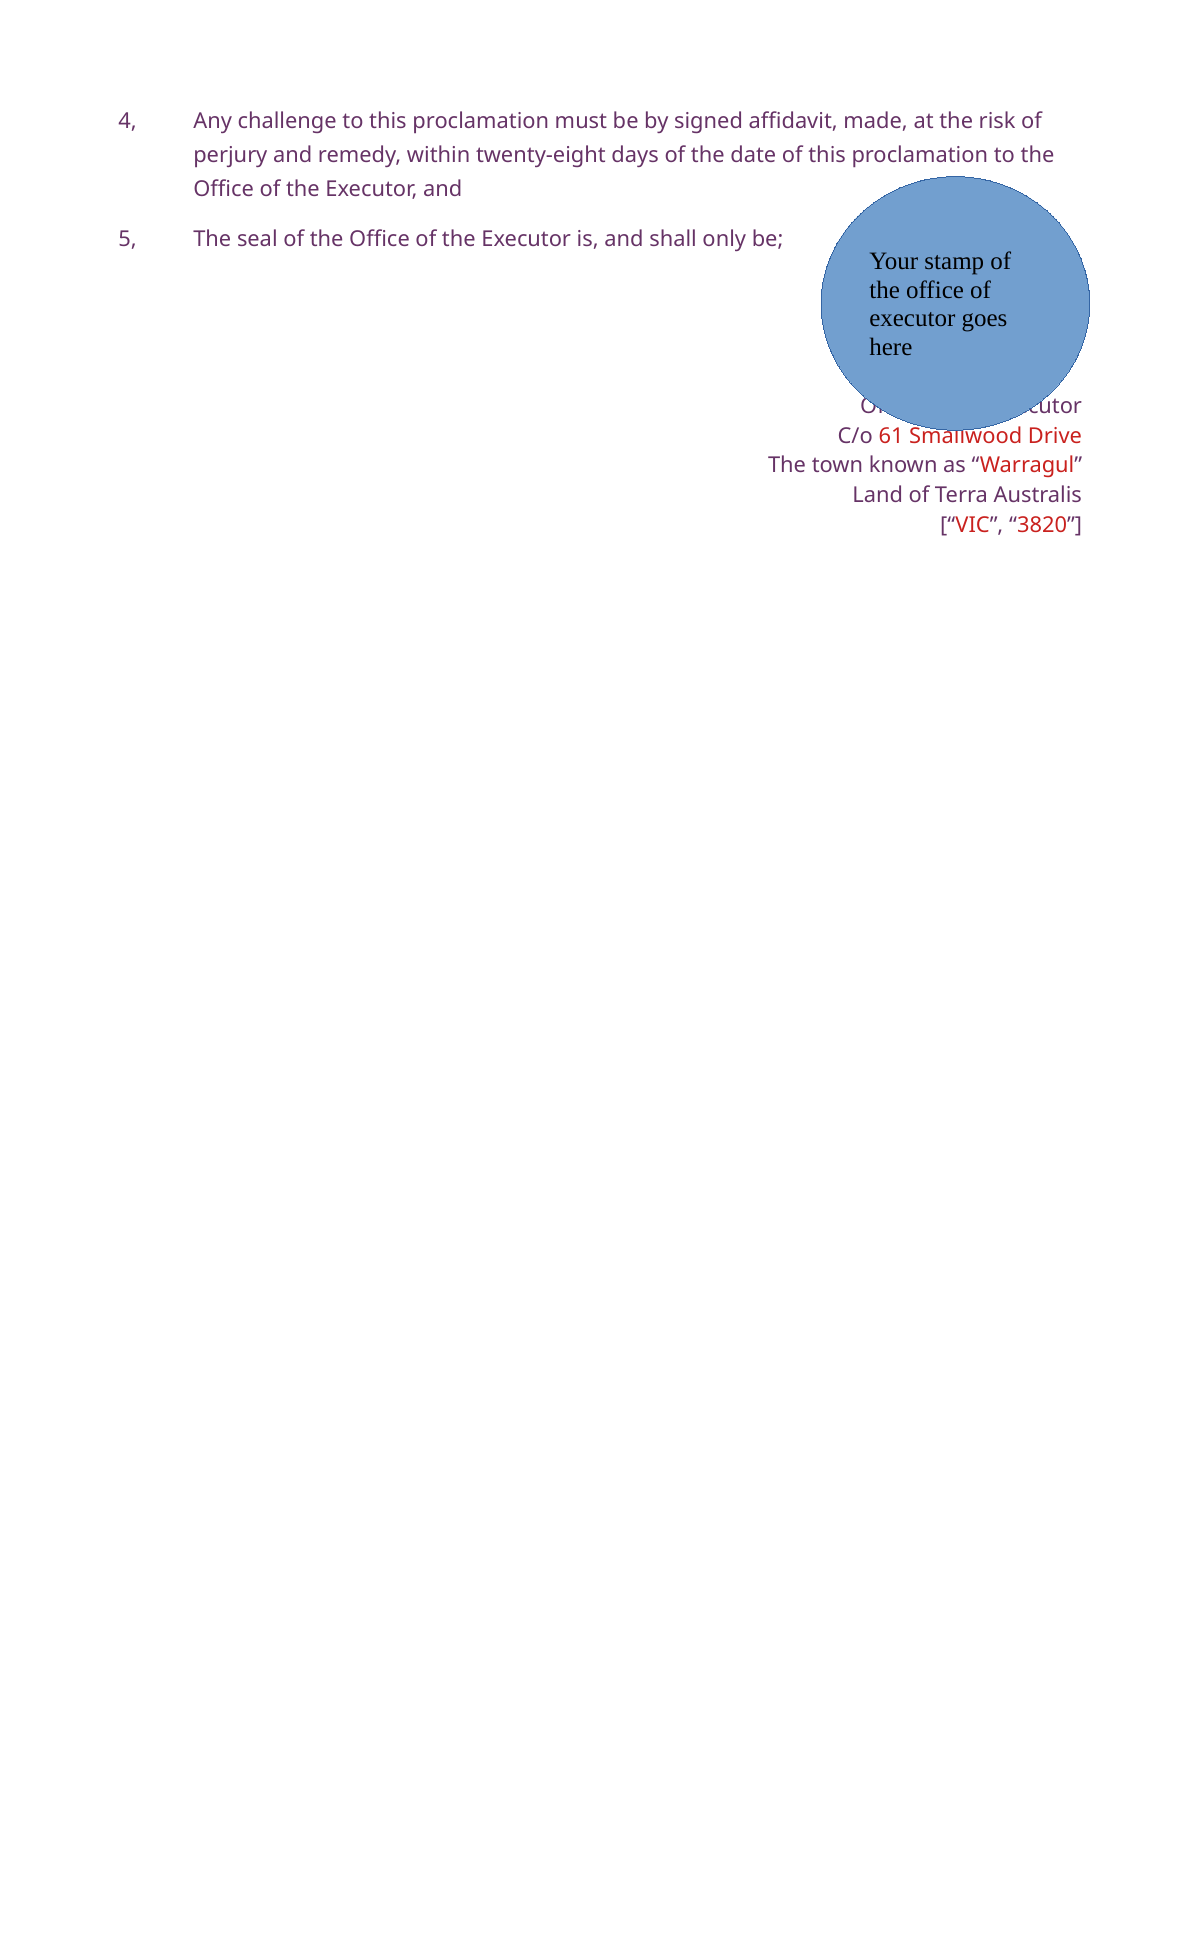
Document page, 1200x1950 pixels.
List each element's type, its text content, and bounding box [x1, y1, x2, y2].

text [“VIC”, “3820”] [118, 509, 1082, 539]
text Your stamp of the office of executor goes here [869, 246, 1041, 361]
text Office of the Executor [1013, 390, 1082, 419]
text 4, Any challenge to this proclamation must be by signed affidavit, made, at the risk of perjury and remedy, within twenty-eight days of the date of this proclamation to the Office of the Executor, and [118, 105, 1082, 203]
text The town known as “Warragul” [118, 449, 1082, 479]
text Land of Terra Australis [118, 479, 1082, 509]
text Office of the Executor [118, 390, 897, 419]
text 5, The seal of the Office of the Executor is, and shall only be; [118, 222, 851, 252]
text C/o 61 Smallwood Drive [118, 419, 1082, 449]
